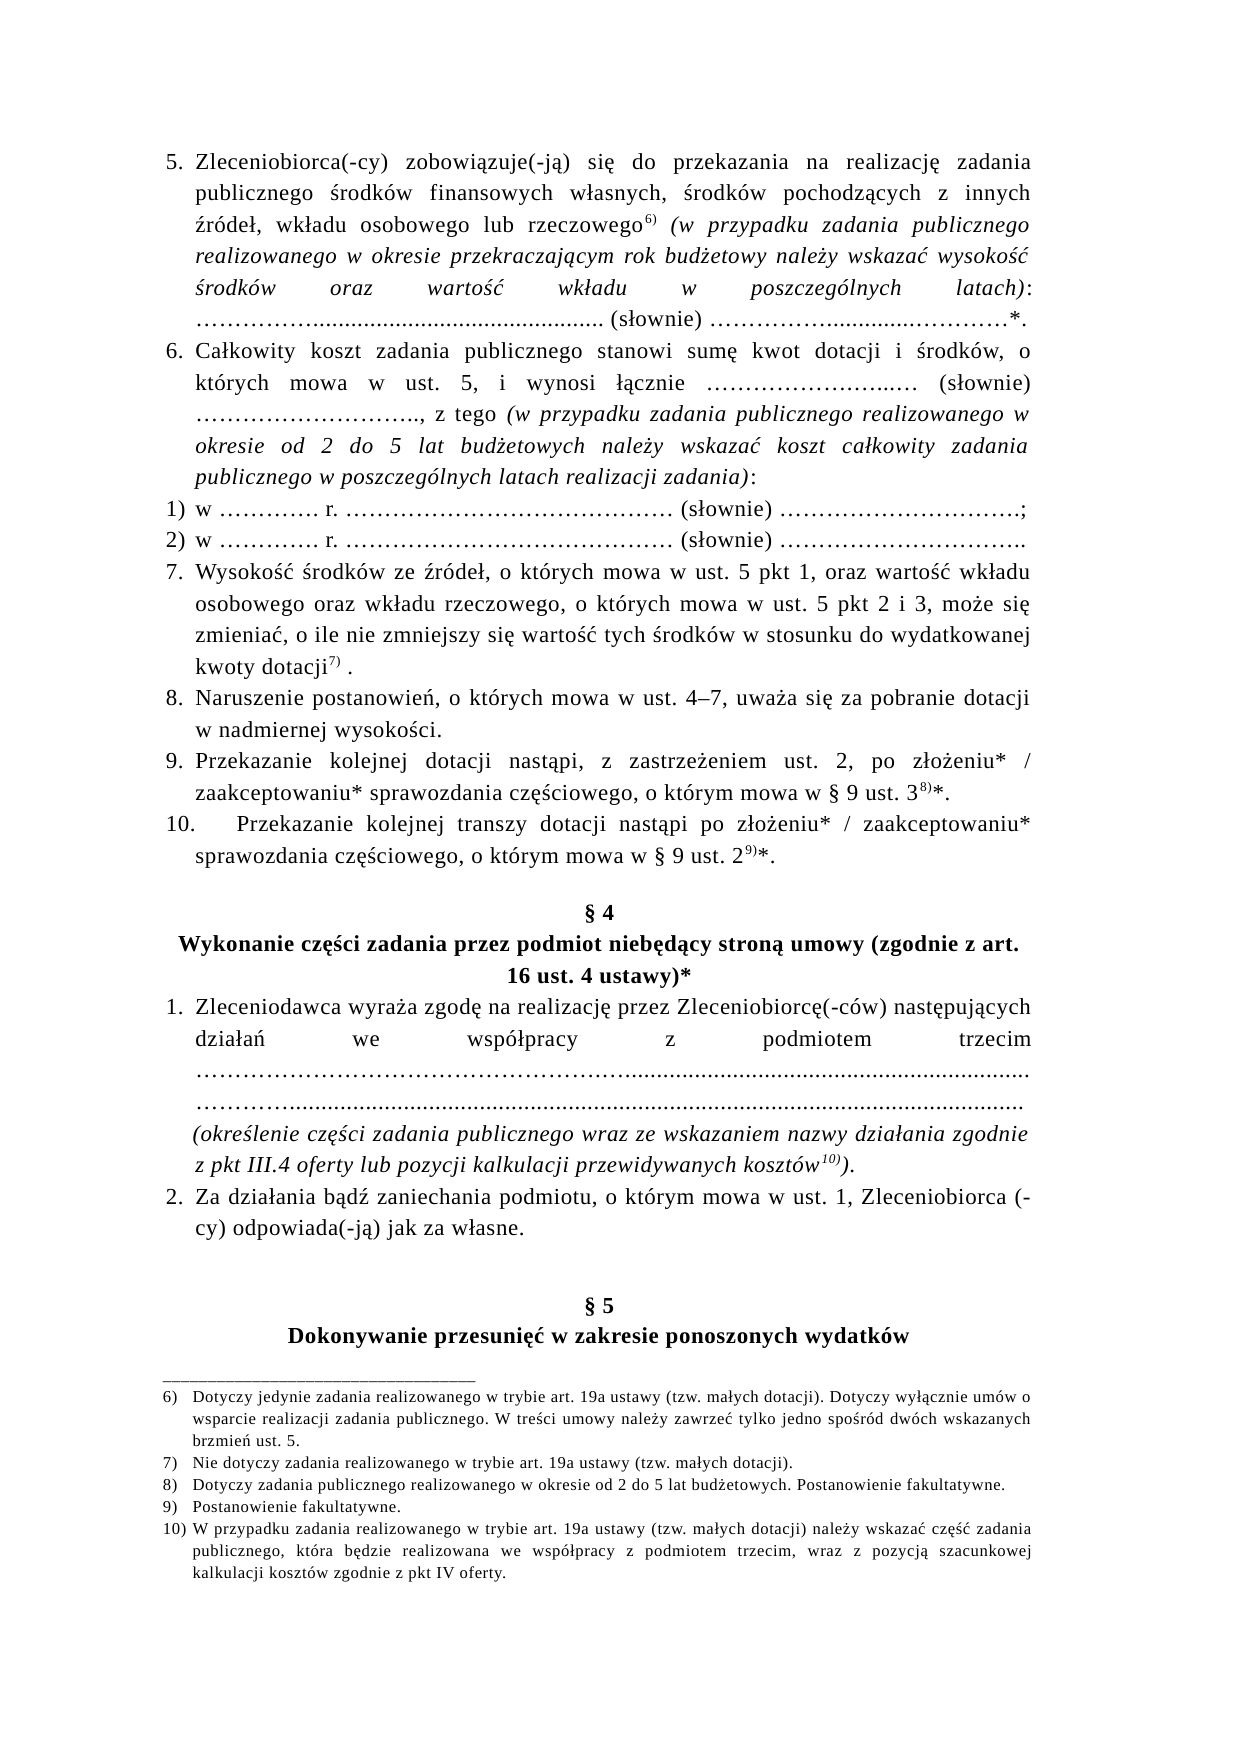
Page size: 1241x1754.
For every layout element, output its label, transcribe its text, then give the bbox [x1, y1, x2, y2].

text 9. Przekazanie kolejnej dotacji nastąpi, z zastrzeżeniem ust. 2, po złożeniu* / zaakceptowaniu* sprawozdania częściowego, o którym mowa w § 9 ust. 38)*. [166, 747, 1032, 805]
text 8) Dotyczy zadania publicznego realizowanego w okresie od 2 do 5 lat budżetowych. Postanowienie fakultatywne. [163, 1474, 1032, 1494]
text § 4 [166, 899, 1032, 925]
text § 5 [166, 1292, 1032, 1318]
text 9) Postanowienie fakultatywne. [163, 1496, 1032, 1516]
text 10. Przekazanie kolejnej transzy dotacji nastąpi po złożeniu* / zaakceptowaniu* sprawozdania częściowego, o którym mowa w § 9 ust. 29)*. [166, 811, 1032, 868]
text ___________________________________ [163, 1364, 1032, 1384]
text 8. Naruszenie postanowień, o których mowa w ust. 4–7, uważa się za pobranie dotacji w nadmiernej wysokości. [166, 684, 1032, 742]
text 1. Zleceniodawca wyraża zgodę na realizację przez Zleceniobiorcę(-ców) następujących działań we współpracy z podmiotem trzecim …………………………………………….…................................................................………….................................................................................................................... [166, 993, 1032, 1114]
text 7. Wysokość środków ze źródeł, o których mowa w ust. 5 pkt 1, oraz wartość wkładu osobowego oraz wkładu rzeczowego, o których mowa w ust. 5 pkt 2 i 3, może się zmieniać, o ile nie zmniejszy się wartość tych środków w stosunku do wydatkowanej kwoty dotacji7) . [166, 558, 1032, 679]
text 6. Całkowity koszt zadania publicznego stanowi sumę kwot dotacji i środków, o których mowa w ust. 5, i wynosi łącznie ……………….…...… (słownie) ……………………….., z tego (w przypadku zadania publicznego realizowanego w okresie od 2 do 5 lat budżetowych należy wskazać koszt całkowity zadania publicznego w poszczególnych latach realizacji zadania): [166, 337, 1032, 490]
text Dokonywanie przesunięć w zakresie ponoszonych wydatków [166, 1322, 1032, 1348]
text 10) W przypadku zadania realizowanego w trybie art. 19a ustawy (tzw. małych dotacji) należy wskazać część zadania publicznego, która będzie realizowana we współpracy z podmiotem trzecim, wraz z pozycją szacunkowej kalkulacji kosztów zgodnie z pkt IV oferty. [163, 1518, 1032, 1582]
text 6) Dotyczy jedynie zadania realizowanego w trybie art. 19a ustawy (tzw. małych dotacji). Dotyczy wyłącznie umów o wsparcie realizacji zadania publicznego. W treści umowy należy zawrzeć tylko jedno spośród dwóch wskazanych brzmień ust. 5. [163, 1387, 1032, 1450]
text (określenie części zadania publicznego wraz ze wskazaniem nazwy działania zgodnie z pkt III.4 oferty lub pozycji kalkulacji przewidywanych kosztów10)). [192, 1119, 1032, 1177]
text 7) Nie dotyczy zadania realizowanego w trybie art. 19a ustawy (tzw. małych dotacji). [163, 1452, 1032, 1472]
text 5. Zleceniobiorca(-cy) zobowiązuje(-ją) się do przekazania na realizację zadania publicznego środków finansowych własnych, środków pochodzących z innych źródeł, wkładu osobowego lub rzeczowego6) (w przypadku zadania publicznego realizowanego w okresie przekraczającym rok budżetowy należy wskazać wysokość środków oraz wartość wkładu w poszczególnych latach): …………….............................................. (słownie) ……………..............…………*. [166, 148, 1032, 332]
text 2) w …………. r. …………………………………… (słownie) ………………………….. [166, 526, 1032, 553]
text 1) w …………. r. …………………………………… (słownie) ………………………….; [166, 495, 1032, 521]
text 2. Za działania bądź zaniechania podmiotu, o którym mowa w ust. 1, Zleceniobiorca (-cy) odpowiada(-ją) jak za własne. [166, 1183, 1032, 1241]
text Wykonanie części zadania przez podmiot niebędący stroną umowy (zgodnie z art. 16 ust. 4 ustawy)* [166, 930, 1032, 988]
